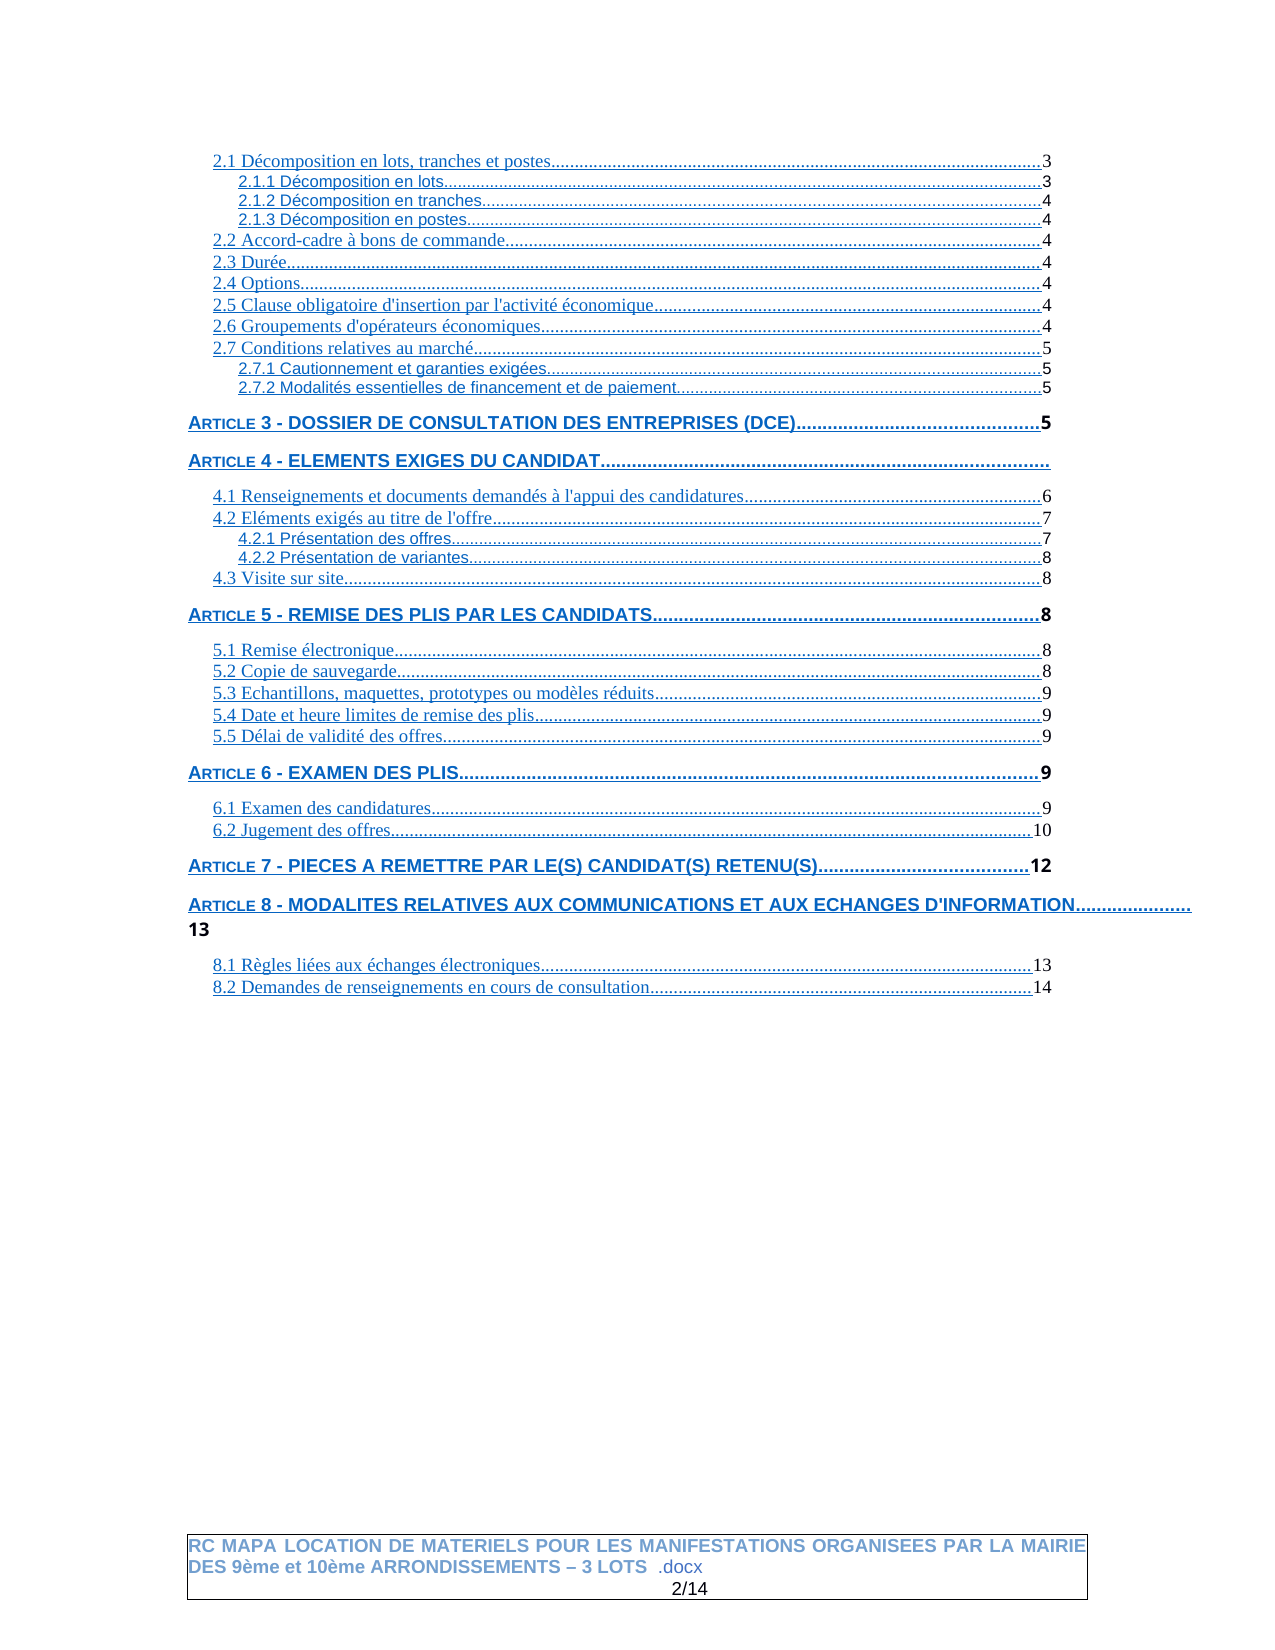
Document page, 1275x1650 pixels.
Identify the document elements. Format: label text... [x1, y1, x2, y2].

text 4.2 Eléments exigés au titre de l'offre 7 [213, 507, 1087, 528]
text 5.5 Délai de validité des offres 9 [213, 725, 1087, 747]
text 2.1 Décomposition en lots, tranches et postes 3 [213, 150, 1087, 172]
text 2.2 Accord-cadre à bons de commande 4 [213, 229, 1087, 251]
text 2.7.1 Cautionnement et garanties exigées 5 [238, 358, 1087, 378]
text 2.1.3 Décomposition en postes 4 [238, 210, 1087, 229]
text 2.3 Durée 4 [213, 251, 1087, 272]
text 5.2 Copie de sauvegarde 8 [213, 660, 1087, 682]
text 5.4 Date et heure limites de remise des plis 9 [213, 703, 1087, 725]
text Article 8 - MODALITES RELATIVES AUX COMMUNICATIONS ET AUX ECHANGES D'INFORMATION 13 [188, 891, 1087, 912]
text 4.1 Renseignements et documents demandés à l'appui des candidatures 6 [213, 485, 1087, 507]
text 2.1.1 Décomposition en lots 3 [238, 172, 1087, 191]
text 6.2 Jugement des offres 10 [213, 819, 1087, 840]
text 4.2.2 Présentation de variantes 8 [238, 548, 1087, 567]
text 5.3 Echantillons, maquettes, prototypes ou modèles réduits 9 [213, 682, 1087, 703]
text 6.1 Examen des candidatures 9 [213, 797, 1087, 819]
text 2.1.2 Décomposition en tranches 4 [238, 191, 1087, 210]
text Article 4 - ELEMENTS EXIGES DU CANDIDAT [188, 447, 1087, 473]
text 8.1 Règles liées aux échanges électroniques 13 [213, 954, 1087, 976]
text 4.3 Visite sur site 8 [213, 567, 1087, 588]
text 8.2 Demandes de renseignements en cours de consultation 14 [213, 976, 1087, 997]
text Article 8 - MODALITES RELATIVES AUX COMMUNICATIONS ET AUX ECHANGES D'INFORMATION 13 [188, 913, 1087, 942]
text Article 7 - PIECES A REMETTRE PAR LE(S) CANDIDAT(S) RETENU(S) 13 [188, 853, 1087, 878]
text 2.4 Options 4 [213, 272, 1087, 294]
text Article 5 - REMISE DES PLIS PAR LES CANDIDATS 8 [188, 601, 1087, 626]
text Article 3 - DOSSIER DE CONSULTATION DES ENTREPRISES (DCE) 5 [188, 409, 1087, 435]
text 5.1 Remise électronique 8 [213, 639, 1087, 660]
text Article 6 - EXAMEN DES PLIS 9 [188, 759, 1087, 785]
text 4.2.1 Présentation des offres 7 [238, 528, 1087, 548]
text 2.5 Clause obligatoire d'insertion par l'activité économique 4 [213, 294, 1087, 315]
text 2.7 Conditions relatives au marché 5 [213, 337, 1087, 358]
text 2.6 Groupements d'opérateurs économiques 4 [213, 315, 1087, 337]
text 2.7.2 Modalités essentielles de financement et de paiement 5 [238, 378, 1087, 397]
